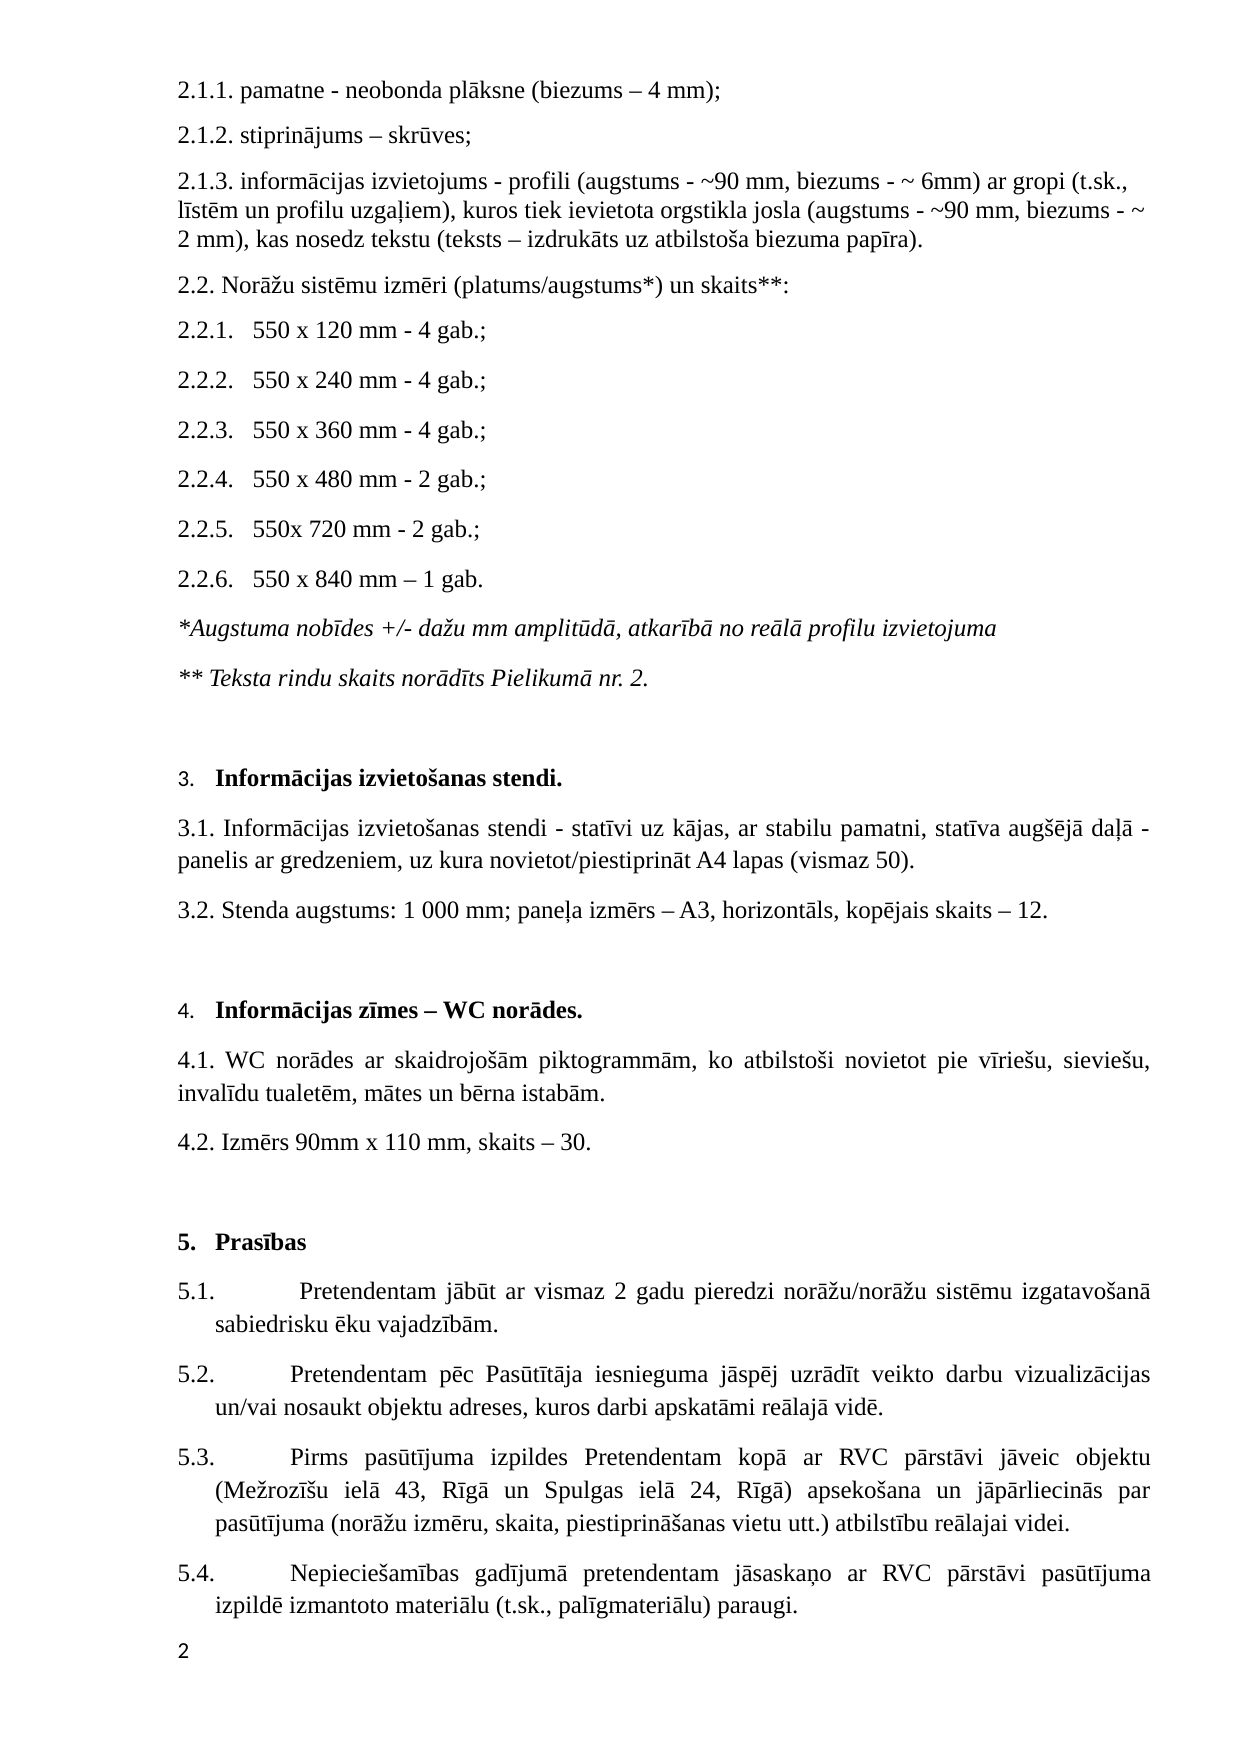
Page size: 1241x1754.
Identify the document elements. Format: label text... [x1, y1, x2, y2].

list 550x 720 mm - 2 gab.; [177, 514, 1152, 543]
text *Augstuma nobīdes +/- dažu mm amplitūdā, atkarībā no reālā profilu izvietojuma [177, 613, 1152, 642]
list 550 x 120 mm - 4 gab.; [177, 315, 1152, 344]
list 2.1.1. pamatne - neobonda plāksne (biezums – 4 mm); [177, 75, 1152, 104]
list Pretendentam pēc Pasūtītāja iesnieguma jāspēj uzrādīt veikto darbu vizualizācijas un/vai nosaukt objektu adreses, kuros darbi apskatāmi reālajā vidē. [177, 1359, 1152, 1421]
text ** Teksta rindu skaits norādīts Pielikumā nr. 2. [177, 663, 1152, 692]
list 550 x 840 mm – 1 gab. [177, 564, 1152, 593]
text 4.2. Izmērs 90mm x 110 mm, skaits – 30. [177, 1127, 1152, 1156]
list Prasības [177, 1227, 1152, 1256]
text 3.1. Informācijas izvietošanas stendi - statīvi uz kājas, ar stabilu pamatni, statīva augšējā daļā - panelis ar gredzeniem, uz kura novietot/piestiprināt A4 lapas (vismaz 50). [177, 813, 1152, 874]
list 550 x 240 mm - 4 gab.; [177, 365, 1152, 394]
list Informācijas zīmes – WC norādes. [177, 995, 1152, 1024]
list 550 x 360 mm - 4 gab.; [177, 415, 1152, 443]
list Pretendentam jābūt ar vismaz 2 gadu pieredzi norāžu/norāžu sistēmu izgatavošanā sabiedrisku ēku vajadzībām. [177, 1276, 1152, 1338]
list 2.1.2. stiprinājums – skrūves; [177, 121, 1152, 149]
text 3.2. Stenda augstums: 1 000 mm; paneļa izmērs – A3, horizontāls, kopējais skaits – 12. [177, 895, 1152, 924]
list Pirms pasūtījuma izpildes Pretendentam kopā ar RVC pārstāvi jāveic objektu (Mežrozīšu ielā 43, Rīgā un Spulgas ielā 24, Rīgā) apsekošana un jāpārliecinās par pasūtījuma (norāžu izmēru, skaita, piestiprināšanas vietu utt.) atbilstību reālajai videi. [177, 1442, 1152, 1537]
list Informācijas izvietošanas stendi. [177, 763, 1152, 792]
text 2.2. Norāžu sistēmu izmēri (platums/augstums*) un skaits**: [177, 270, 1152, 298]
list Nepieciešamības gadījumā pretendentam jāsaskaņo ar RVC pārstāvi pasūtījuma izpildē izmantoto materiālu (t.sk., palīgmateriālu) paraugi. [177, 1558, 1152, 1619]
text 4.1. WC norādes ar skaidrojošām piktogrammām, ko atbilstoši novietot pie vīriešu, sieviešu, invalīdu tualetēm, mātes un bērna istabām. [177, 1045, 1152, 1106]
list 2.1.3. informācijas izvietojums - profili (augstums - ~90 mm, biezums - ~ 6mm) ar gropi (t.sk., līstēm un profilu uzgaļiem), kuros tiek ievietota orgstikla josla (augstums - ~90 mm, biezums - ~ 2 mm), kas nosedz tekstu (teksts – izdrukāts uz atbilstoša biezuma papīra). [177, 166, 1152, 253]
list 550 x 480 mm - 2 gab.; [177, 464, 1152, 493]
